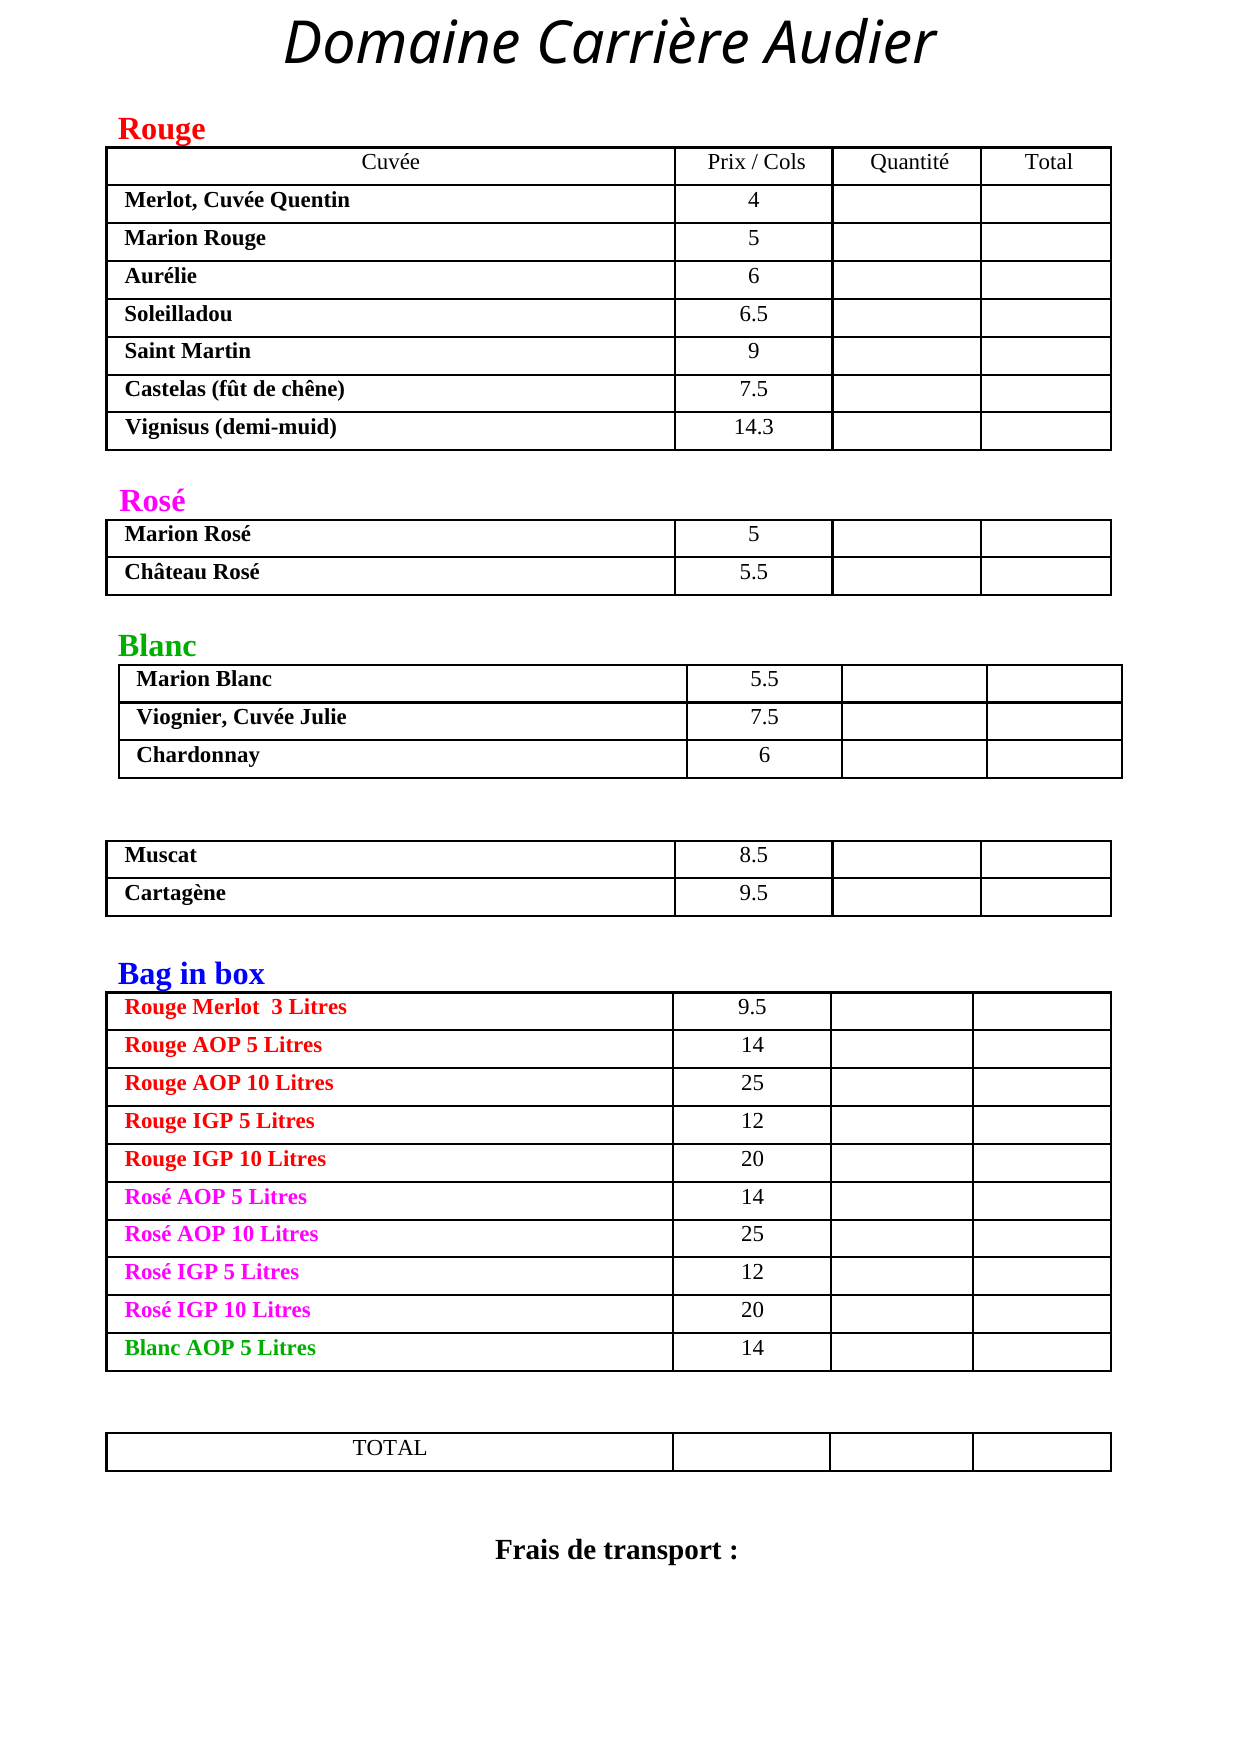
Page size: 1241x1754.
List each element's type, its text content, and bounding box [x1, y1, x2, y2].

table_cell Cartagène [108, 879, 674, 915]
text Domaine Carrière Audier [118, 0, 1123, 81]
table_cell [982, 186, 1110, 222]
table_cell [832, 1221, 972, 1256]
table_cell [974, 1183, 1110, 1218]
table_header 5,5 [688, 666, 841, 701]
table_cell Rosé IGP 5 Litres [108, 1258, 672, 1294]
table_cell [832, 1258, 972, 1294]
table_cell [988, 704, 1121, 739]
table_cell Rosé IGP 10 Litres [108, 1296, 672, 1332]
table_cell [832, 1031, 972, 1067]
table_cell [982, 224, 1110, 260]
table_cell [834, 413, 980, 449]
table_header [834, 521, 980, 556]
table_cell [834, 186, 980, 222]
table_cell Rosé AOP 5 Litres [108, 1183, 672, 1218]
table_header Rouge Merlot 3 Litres [108, 994, 672, 1029]
table_header Muscat [108, 842, 674, 877]
table_cell [843, 704, 986, 739]
table_cell 20 [674, 1145, 830, 1181]
table_header [831, 1434, 972, 1470]
table_cell [834, 879, 980, 915]
table_header Quantité [834, 149, 980, 184]
table_cell [974, 1107, 1110, 1143]
table_cell Rosé AOP 10 Litres [108, 1221, 672, 1256]
table_cell 12 [674, 1107, 830, 1143]
table_cell Castelas (fût de chêne) [108, 376, 674, 411]
table_cell Merlot, Cuvée Quentin [108, 186, 674, 222]
table_header Marion Rosé [108, 521, 674, 556]
table_cell [832, 1107, 972, 1143]
table_cell [834, 376, 980, 411]
table_header Prix / Cols [676, 149, 831, 184]
table_cell [832, 1334, 972, 1370]
table_cell [982, 413, 1110, 449]
table_cell 7,5 [676, 376, 831, 411]
table_header TOTAL [108, 1434, 672, 1470]
table_cell [834, 262, 980, 298]
table_header [843, 666, 986, 701]
table_cell [834, 558, 980, 594]
table_cell [982, 879, 1110, 915]
table_cell Blanc AOP 5 Litres [108, 1334, 672, 1370]
table_cell Rouge IGP 10 Litres [108, 1145, 672, 1181]
table_header [988, 666, 1121, 701]
table_cell [982, 376, 1110, 411]
table_cell Marion Rouge [108, 224, 674, 260]
table_cell 5,5 [676, 558, 831, 594]
text Frais de transport : [118, 1532, 1123, 1566]
table_cell [843, 741, 986, 777]
table_cell [974, 1145, 1110, 1181]
table_header [982, 521, 1110, 556]
table_cell 6,5 [676, 300, 831, 336]
table_cell 5 [676, 224, 831, 260]
table_header [982, 842, 1110, 877]
table_cell 25 [674, 1221, 830, 1256]
table_cell [974, 1258, 1110, 1294]
table_header 9,5 [674, 994, 830, 1029]
table_cell Viognier, Cuvée Julie [120, 704, 686, 739]
text Rouge [118, 109, 1123, 146]
table_cell [834, 338, 980, 373]
table_header [974, 1434, 1110, 1470]
table_cell 20 [674, 1296, 830, 1332]
table_header Marion Blanc [120, 666, 686, 701]
table_cell Aurélie [108, 262, 674, 298]
table_cell 14,3 [676, 413, 831, 449]
table_cell [832, 1183, 972, 1218]
table_cell [988, 741, 1121, 777]
table_header 5 [676, 521, 831, 556]
table_header [832, 994, 972, 1029]
table_cell 12 [674, 1258, 830, 1294]
table_cell Saint Martin [108, 338, 674, 373]
table_cell [974, 1334, 1110, 1370]
table_cell Soleilladou [108, 300, 674, 336]
table_header 8,5 [676, 842, 831, 877]
table_header Cuvée [108, 149, 674, 184]
table_cell 4 [676, 186, 831, 222]
table_cell [982, 262, 1110, 298]
table_cell 14 [674, 1183, 830, 1218]
table_header Total [982, 149, 1110, 184]
table_cell [834, 224, 980, 260]
table_cell [832, 1145, 972, 1181]
table_header [674, 1434, 829, 1470]
text Rosé [119, 481, 1123, 518]
table_cell 6 [688, 741, 841, 777]
table_header [974, 994, 1110, 1029]
text Blanc [118, 626, 1123, 663]
table_cell [974, 1221, 1110, 1256]
table_cell [974, 1069, 1110, 1105]
table_cell 7,5 [688, 704, 841, 739]
text Bag in box [118, 954, 1123, 991]
table_cell [982, 558, 1110, 594]
table_cell 9 [676, 338, 831, 373]
table_cell [974, 1031, 1110, 1067]
table_cell 14 [674, 1031, 830, 1067]
table_cell Rouge AOP 5 Litres [108, 1031, 672, 1067]
table_cell Chardonnay [120, 741, 686, 777]
table_cell [982, 300, 1110, 336]
table_cell 14 [674, 1334, 830, 1370]
table_cell 25 [674, 1069, 830, 1105]
table_cell [832, 1069, 972, 1105]
table_cell Vignisus (demi-muid) [108, 413, 674, 449]
table_cell 9,5 [676, 879, 831, 915]
table_cell Rouge AOP 10 Litres [108, 1069, 672, 1105]
table_header [834, 842, 980, 877]
table_cell Château Rosé [108, 558, 674, 594]
table_cell [832, 1296, 972, 1332]
table_cell 6 [676, 262, 831, 298]
table_cell [974, 1296, 1110, 1332]
table_cell [982, 338, 1110, 373]
table_cell [834, 300, 980, 336]
table_cell Rouge IGP 5 Litres [108, 1107, 672, 1143]
